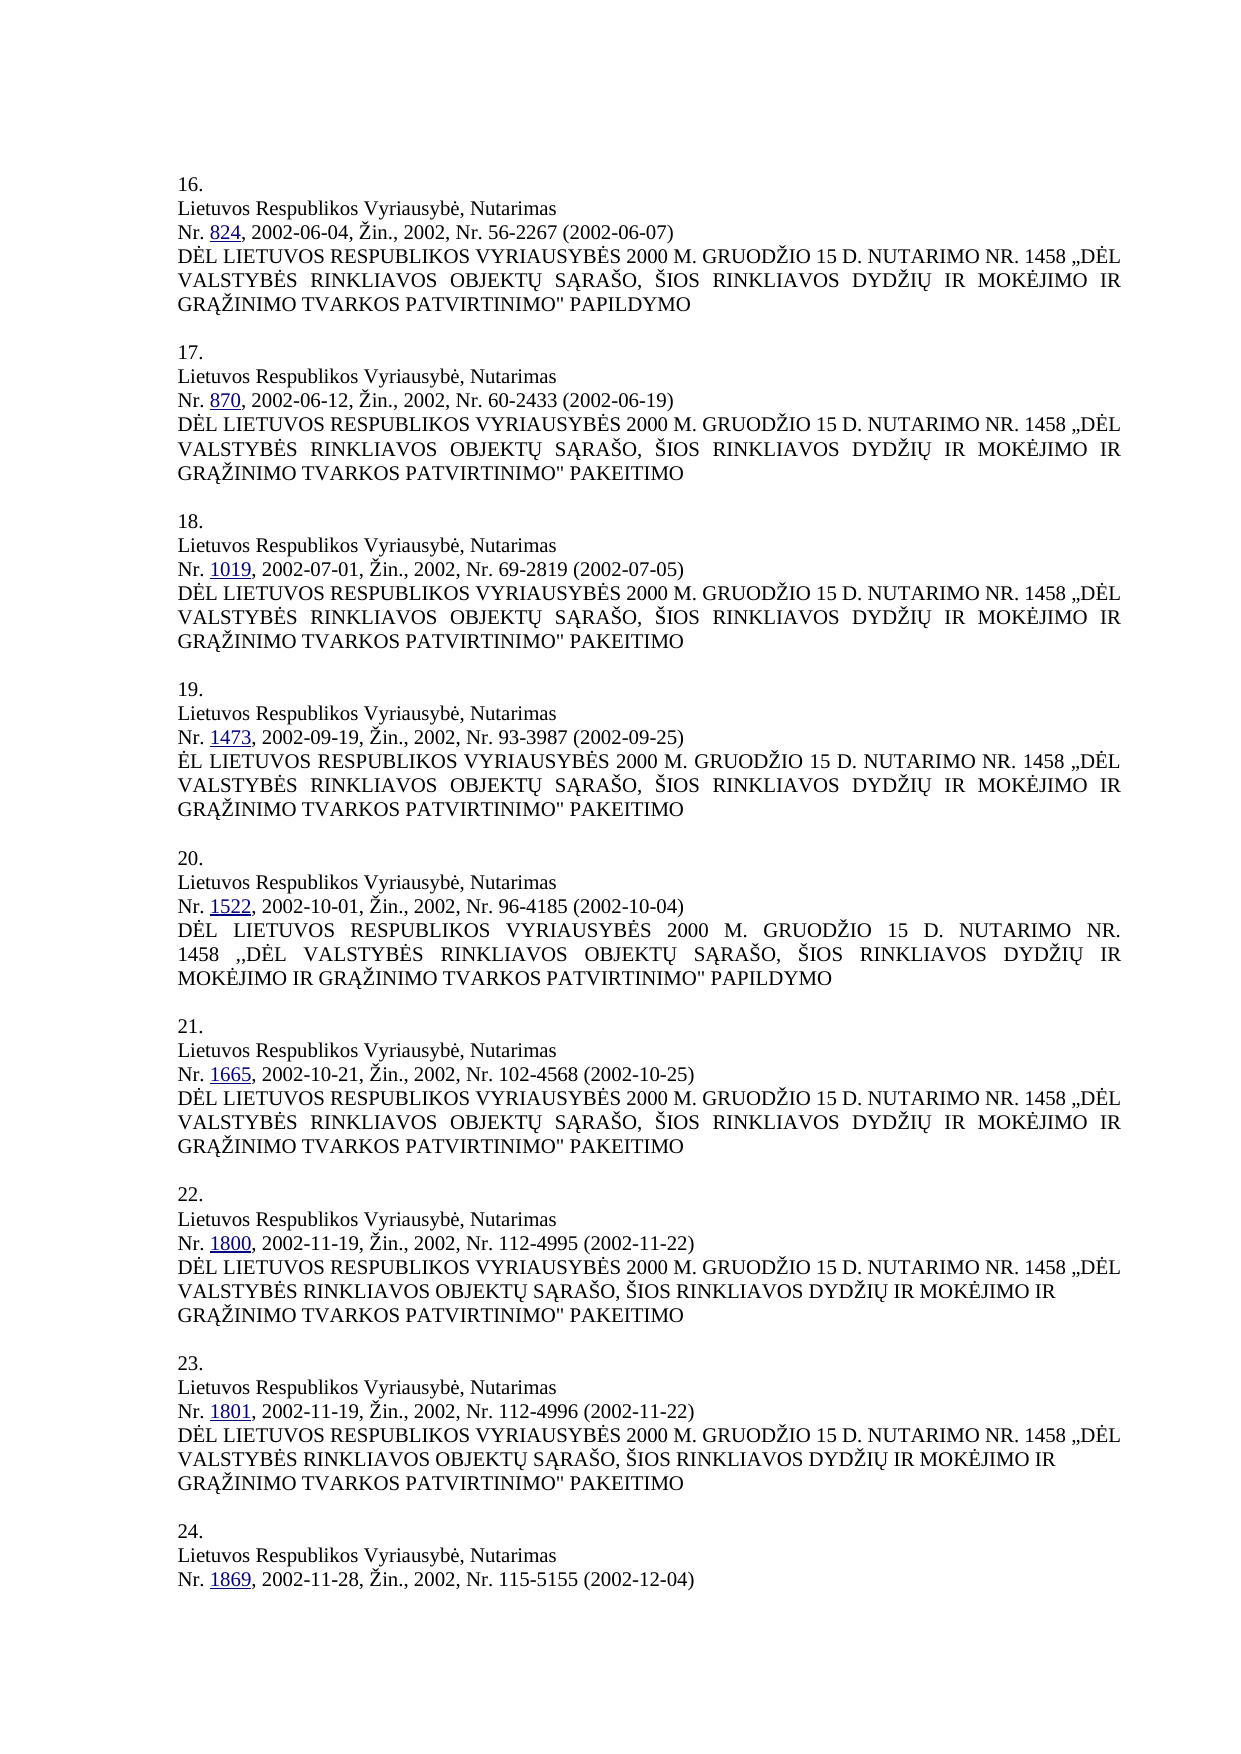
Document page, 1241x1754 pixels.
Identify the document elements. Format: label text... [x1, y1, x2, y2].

text Lietuvos Respublikos Vyriausybė, Nutarimas [177, 364, 1122, 388]
text Lietuvos Respublikos Vyriausybė, Nutarimas [177, 701, 1122, 725]
text 17. [177, 340, 1122, 364]
text Nr. 1869, 2002-11-28, Žin., 2002, Nr. 115-5155 (2002-12-04) [177, 1567, 1122, 1591]
text Lietuvos Respublikos Vyriausybė, Nutarimas [177, 1038, 1122, 1062]
text Nr. 870, 2002-06-12, Žin., 2002, Nr. 60-2433 (2002-06-19) [177, 388, 1122, 412]
text 19. [177, 677, 1122, 701]
text DĖL LIETUVOS RESPUBLIKOS VYRIAUSYBĖS 2000 M. GRUODŽIO 15 D. NUTARIMO NR. 1458 „DĖL VALSTYBĖS RINKLIAVOS OBJEKTŲ SĄRAŠO, ŠIOS RINKLIAVOS DYDŽIŲ IR MOKĖJIMO IR GRĄŽINIMO TVARKOS PATVIRTINIMO" PAKEITIMO [177, 1423, 1122, 1495]
text Nr. 1522, 2002-10-01, Žin., 2002, Nr. 96-4185 (2002-10-04) [177, 894, 1122, 918]
text 16. [177, 172, 1122, 196]
text Nr. 824, 2002-06-04, Žin., 2002, Nr. 56-2267 (2002-06-07) [177, 220, 1122, 244]
text Nr. 1019, 2002-07-01, Žin., 2002, Nr. 69-2819 (2002-07-05) [177, 557, 1122, 581]
text Lietuvos Respublikos Vyriausybė, Nutarimas [177, 196, 1122, 220]
text ĖL LIETUVOS RESPUBLIKOS VYRIAUSYBĖS 2000 M. GRUODŽIO 15 D. NUTARIMO NR. 1458 „DĖL VALSTYBĖS RINKLIAVOS OBJEKTŲ SĄRAŠO, ŠIOS RINKLIAVOS DYDŽIŲ IR MOKĖJIMO IR GRĄŽINIMO TVARKOS PATVIRTINIMO" PAKEITIMO [177, 749, 1122, 821]
text DĖL LIETUVOS RESPUBLIKOS VYRIAUSYBĖS 2000 M. GRUODŽIO 15 D. NUTARIMO NR. 1458 „DĖL VALSTYBĖS RINKLIAVOS OBJEKTŲ SĄRAŠO, ŠIOS RINKLIAVOS DYDŽIŲ IR MOKĖJIMO IR GRĄŽINIMO TVARKOS PATVIRTINIMO" PAPILDYMO [177, 244, 1122, 316]
text Lietuvos Respublikos Vyriausybė, Nutarimas [177, 1543, 1122, 1567]
text DĖL LIETUVOS RESPUBLIKOS VYRIAUSYBĖS 2000 M. GRUODŽIO 15 D. NUTARIMO NR. 1458 „DĖL VALSTYBĖS RINKLIAVOS OBJEKTŲ SĄRAŠO, ŠIOS RINKLIAVOS DYDŽIŲ IR MOKĖJIMO IR GRĄŽINIMO TVARKOS PATVIRTINIMO" PAKEITIMO [177, 581, 1122, 653]
text Nr. 1801, 2002-11-19, Žin., 2002, Nr. 112-4996 (2002-11-22) [177, 1399, 1122, 1423]
text DĖL LIETUVOS RESPUBLIKOS VYRIAUSYBĖS 2000 M. GRUODŽIO 15 D. NUTARIMO NR. 1458 ,,DĖL VALSTYBĖS RINKLIAVOS OBJEKTŲ SĄRAŠO, ŠIOS RINKLIAVOS DYDŽIŲ IR MOKĖJIMO IR GRĄŽINIMO TVARKOS PATVIRTINIMO" PAPILDYMO [177, 918, 1122, 990]
text Nr. 1473, 2002-09-19, Žin., 2002, Nr. 93-3987 (2002-09-25) [177, 725, 1122, 749]
text DĖL LIETUVOS RESPUBLIKOS VYRIAUSYBĖS 2000 M. GRUODŽIO 15 D. NUTARIMO NR. 1458 „DĖL VALSTYBĖS RINKLIAVOS OBJEKTŲ SĄRAŠO, ŠIOS RINKLIAVOS DYDŽIŲ IR MOKĖJIMO IR GRĄŽINIMO TVARKOS PATVIRTINIMO" PAKEITIMO [177, 412, 1122, 484]
text Lietuvos Respublikos Vyriausybė, Nutarimas [177, 1206, 1122, 1231]
text 21. [177, 1014, 1122, 1038]
text Lietuvos Respublikos Vyriausybė, Nutarimas [177, 533, 1122, 557]
text 18. [177, 509, 1122, 533]
text Nr. 1665, 2002-10-21, Žin., 2002, Nr. 102-4568 (2002-10-25) [177, 1062, 1122, 1086]
text Lietuvos Respublikos Vyriausybė, Nutarimas [177, 1375, 1122, 1399]
text 24. [177, 1519, 1122, 1543]
text 23. [177, 1351, 1122, 1375]
text 22. [177, 1182, 1122, 1206]
text Nr. 1800, 2002-11-19, Žin., 2002, Nr. 112-4995 (2002-11-22) [177, 1231, 1122, 1254]
text DĖL LIETUVOS RESPUBLIKOS VYRIAUSYBĖS 2000 M. GRUODŽIO 15 D. NUTARIMO NR. 1458 „DĖL VALSTYBĖS RINKLIAVOS OBJEKTŲ SĄRAŠO, ŠIOS RINKLIAVOS DYDŽIŲ IR MOKĖJIMO IR GRĄŽINIMO TVARKOS PATVIRTINIMO" PAKEITIMO [177, 1086, 1122, 1158]
text 20. [177, 846, 1122, 869]
text DĖL LIETUVOS RESPUBLIKOS VYRIAUSYBĖS 2000 M. GRUODŽIO 15 D. NUTARIMO NR. 1458 „DĖL VALSTYBĖS RINKLIAVOS OBJEKTŲ SĄRAŠO, ŠIOS RINKLIAVOS DYDŽIŲ IR MOKĖJIMO IR GRĄŽINIMO TVARKOS PATVIRTINIMO" PAKEITIMO [177, 1254, 1122, 1327]
text Lietuvos Respublikos Vyriausybė, Nutarimas [177, 869, 1122, 894]
